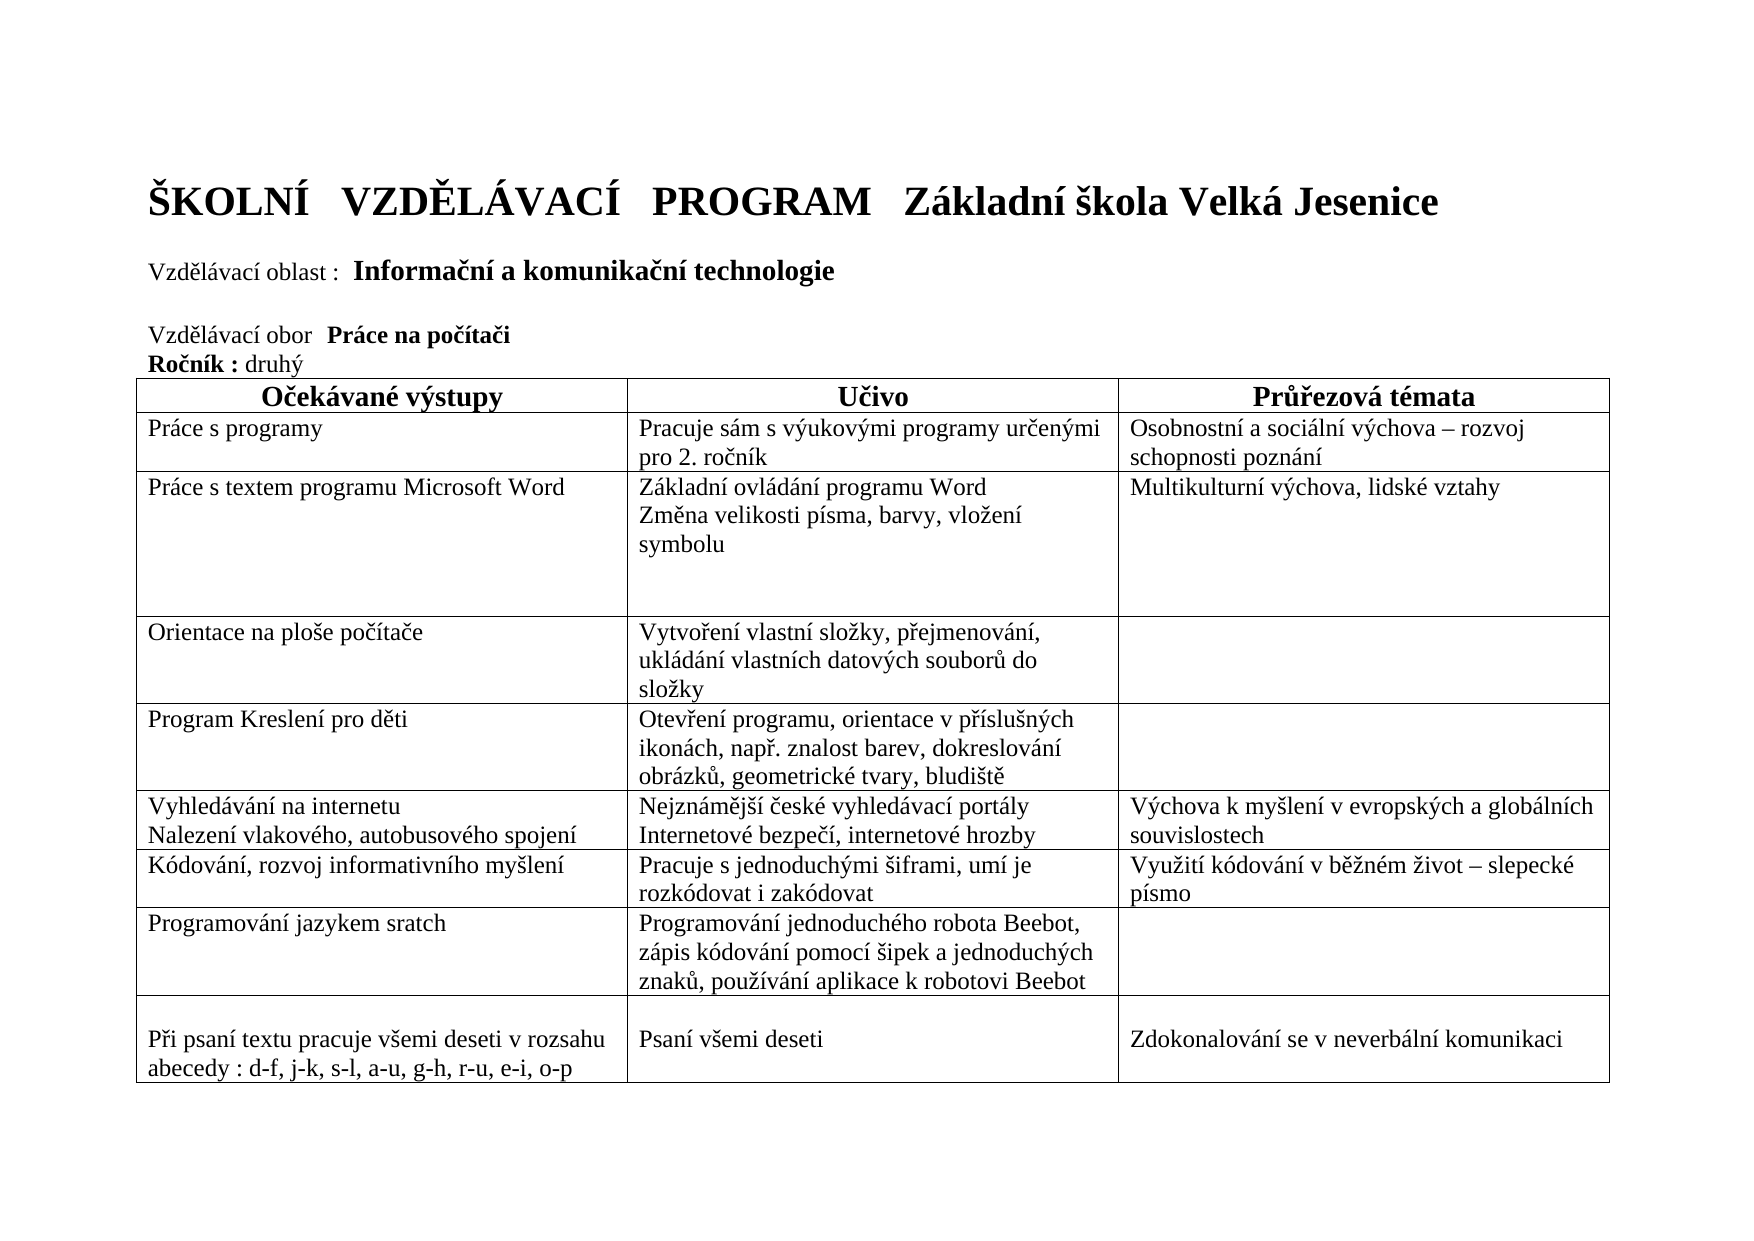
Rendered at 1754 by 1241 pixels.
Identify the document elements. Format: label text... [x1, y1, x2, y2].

table_cell Otevření programu, orientace v příslušných ikonách, např. znalost barev, dokreslování obrázků, geometrické tvary, bludiště [628, 704, 1118, 790]
table_cell Práce s textem programu Microsoft Word [137, 472, 627, 616]
table_cell Psaní všemi deseti [628, 996, 1118, 1082]
table_cell Pracuje s jednoduchými šiframi, umí je rozkódovat i zakódovat [628, 850, 1118, 907]
text Ročník : druhý [148, 349, 1606, 378]
table_cell Kódování, rozvoj informativního myšlení [137, 850, 627, 907]
table_cell Při psaní textu pracuje všemi deseti v rozsahu abecedy : d-f, j-k, s-l, a-u, g-h, r-u, e-i, o-p [137, 996, 627, 1082]
table_cell Základní ovládání programu Word Změna velikosti písma, barvy, vložení symbolu [628, 472, 1118, 616]
table_cell Zdokonalování se v neverbální komunikaci [1119, 996, 1609, 1082]
table_cell Multikulturní výchova, lidské vztahy [1119, 472, 1609, 616]
table_cell Vyhledávání na internetu Nalezení vlakového, autobusového spojení [137, 791, 627, 849]
table_cell Programování jazykem sratch [137, 908, 627, 994]
table_cell Program Kreslení pro děti [137, 704, 627, 790]
table_cell Vytvoření vlastní složky, přejmenování, ukládání vlastních datových souborů do složky [628, 617, 1118, 703]
table_cell Práce s programy [137, 413, 627, 471]
table_cell Využití kódování v běžném život – slepecké písmo [1119, 850, 1609, 907]
text Vzdělávací obor Práce na počítači [148, 320, 1606, 349]
table_cell Nejznámější české vyhledávací portály Internetové bezpečí, internetové hrozby [628, 791, 1118, 849]
table_header Učivo [628, 379, 1118, 412]
table_cell Osobnostní a sociální výchova – rozvoj schopnosti poznání [1119, 413, 1609, 471]
table_cell Orientace na ploše počítače [137, 617, 627, 703]
table_cell Pracuje sám s výukovými programy určenými pro 2. ročník [628, 413, 1118, 471]
table_cell Programování jednoduchého robota Beebot, zápis kódování pomocí šipek a jednoduchých znaků, používání aplikace k robotovi Beebot [628, 908, 1118, 994]
table_cell [1119, 617, 1609, 703]
table_cell Výchova k myšlení v evropských a globálních souvislostech [1119, 791, 1609, 849]
text Vzdělávací oblast : Informační a komunikační technologie [148, 253, 1606, 287]
table_cell [1119, 704, 1609, 790]
subtitle ŠKOLNÍ VZDĚLÁVACÍ PROGRAM Základní škola Velká Jesenice [148, 176, 1606, 224]
table_header Očekávané výstupy [137, 379, 627, 412]
table_cell [1119, 908, 1609, 994]
table_header Průřezová témata [1119, 379, 1609, 412]
